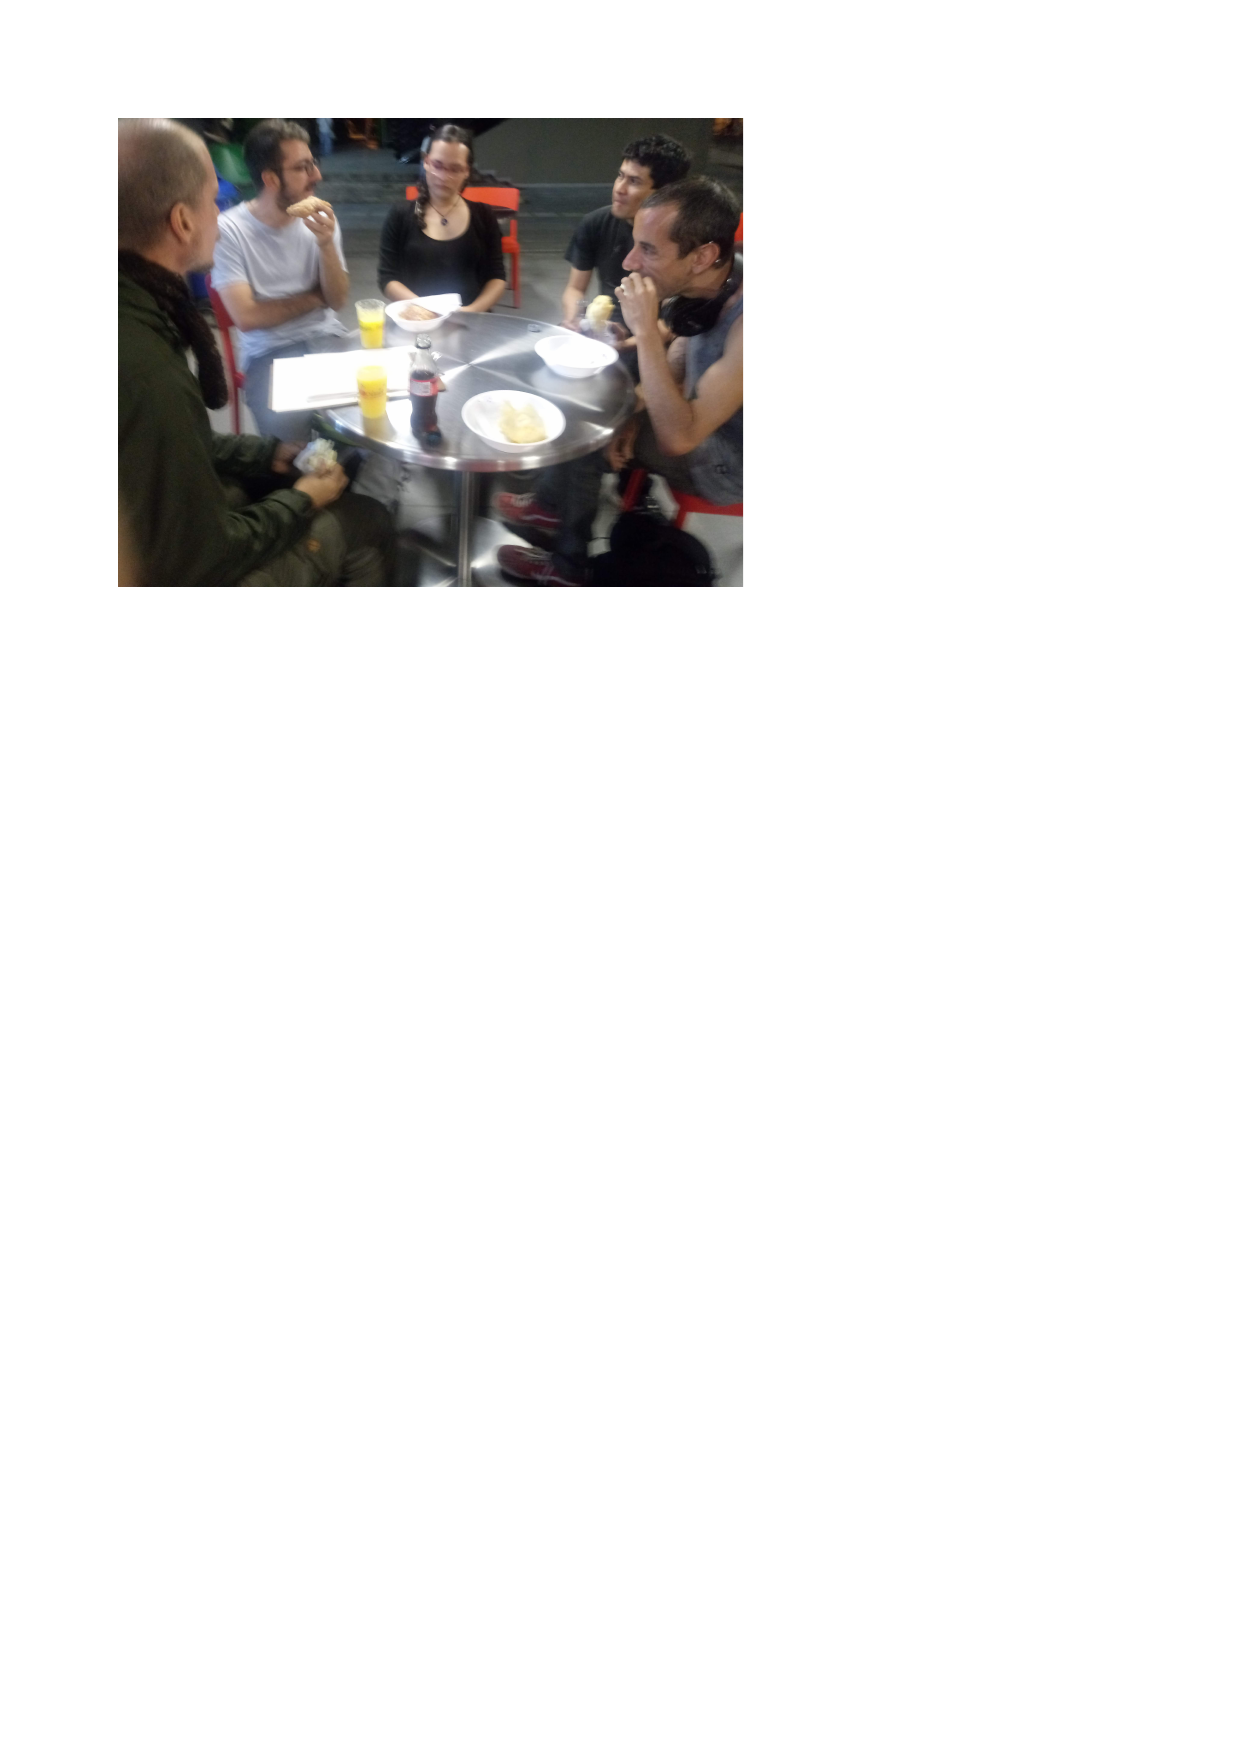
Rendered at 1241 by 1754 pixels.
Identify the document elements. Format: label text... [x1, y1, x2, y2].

picture [118, 118, 744, 587]
text IMGS UNLOQUER una muela encontrada en el desorden a donde se fue el orden … se lo llevo un perro en la boca ve se lo llevaron pa los puentes en jaula (carro) [744, 118, 1122, 587]
